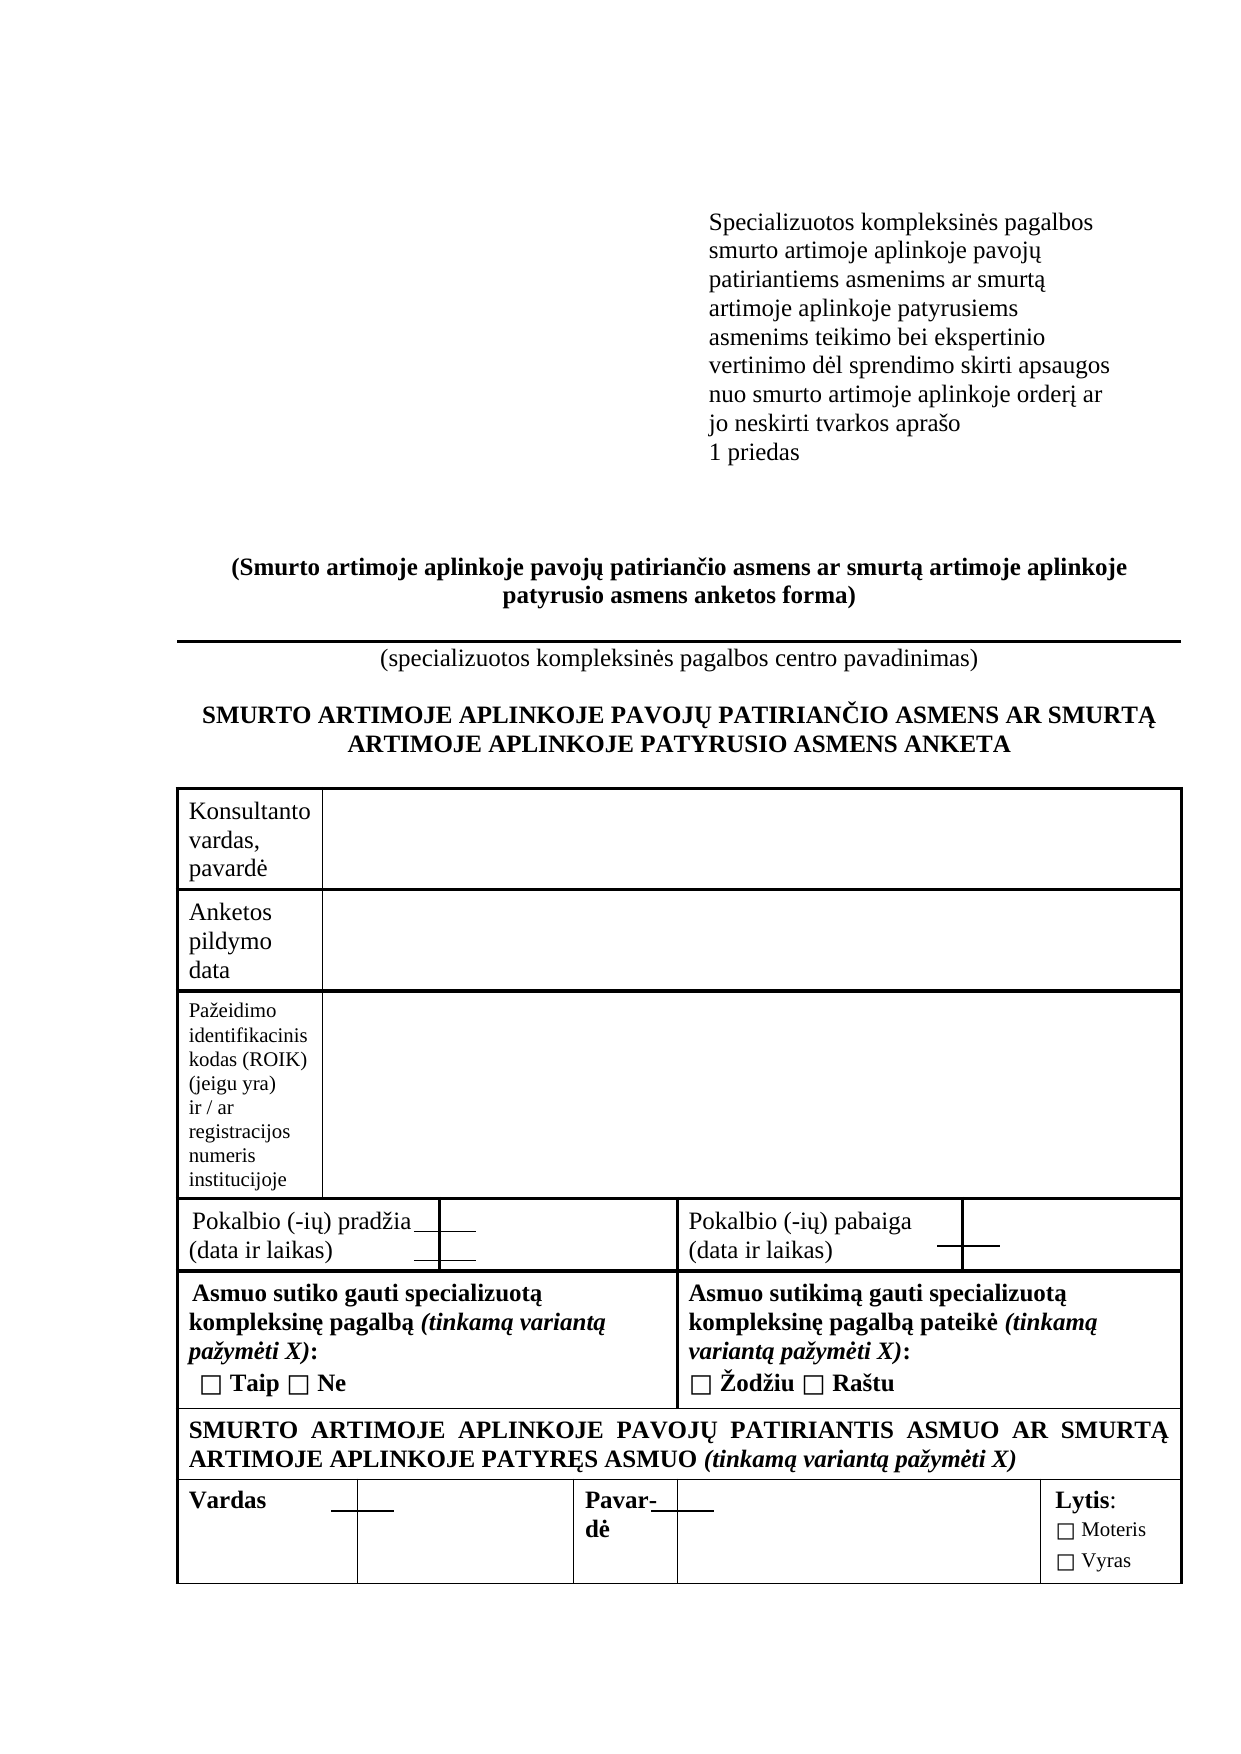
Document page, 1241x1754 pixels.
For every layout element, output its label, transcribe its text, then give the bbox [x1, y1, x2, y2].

table_cell [358, 1480, 573, 1583]
table_cell Pokalbio (-ių) pabaiga (data ir laikas) [679, 1200, 961, 1269]
table_cell Anketos pildymo data [179, 891, 322, 989]
text (specializuotos kompleksinės pagalbos centro pavadinimas) [177, 643, 1181, 672]
table_header Konsultanto vardas, pavardė [179, 790, 322, 888]
table_header [323, 790, 1180, 888]
text jo neskirti tvarkos aprašo [709, 408, 1181, 437]
table_cell Pažeidimo identifikacinis kodas (ROIK) (jeigu yra) ir / ar registracijos numeris institucijoje [179, 993, 322, 1197]
table_cell Pavar-dė [574, 1480, 677, 1583]
text artimoje aplinkoje patyrusiems [709, 293, 1181, 322]
table_cell Vardas [179, 1480, 357, 1583]
table_cell Pokalbio (-ių) pradžia (data ir laikas) [179, 1200, 438, 1269]
text nuo smurto artimoje aplinkoje orderį ar [709, 379, 1181, 408]
table_cell Asmuo sutiko gauti specializuotą kompleksinę pagalbą (tinkamą variantą pažymėti X): ⬜ Taip ⬜ Ne [179, 1273, 676, 1408]
table_cell [964, 1200, 1180, 1269]
table_cell [323, 891, 1180, 989]
table_cell Asmuo sutikimą gauti specializuotą kompleksinę pagalbą pateikė (tinkamą variantą pažymėti X): ⬜ Žodžiu ⬜ Raštu [679, 1273, 1180, 1408]
text vertinimo dėl sprendimo skirti apsaugos [709, 350, 1181, 379]
table_cell SMURTO ARTIMOJE APLINKOJE PAVOJŲ PATIRIANTIS ASMUO AR SMURTĄ ARTIMOJE APLINKOJE PATYRĘS ASMUO (tinkamą variantą pažymėti X) [179, 1409, 1180, 1478]
text Specializuotos kompleksinės pagalbos [709, 207, 1181, 235]
text asmenims teikimo bei ekspertinio [709, 322, 1181, 350]
text 1 priedas [709, 437, 1181, 465]
table_cell [441, 1200, 676, 1269]
table_cell Lytis: ⬜ Moteris ⬜ Vyras [1041, 1480, 1180, 1583]
text SMURTO ARTIMOJE APLINKOJE PAVOJŲ PATIRIANČIO ASMENS AR SMURTĄ ARTIMOJE APLINKOJE PATYRUSIO ASMENS ANKETA [177, 701, 1181, 758]
text patiriantiems asmenims ar smurtą [709, 264, 1181, 293]
table_cell [323, 993, 1180, 1197]
text smurto artimoje aplinkoje pavojų [709, 235, 1181, 264]
table_cell [678, 1480, 1040, 1583]
text (Smurto artimoje aplinkoje pavojų patiriančio asmens ar smurtą artimoje aplinkoje patyrusio asmens anketos forma) [177, 552, 1181, 609]
